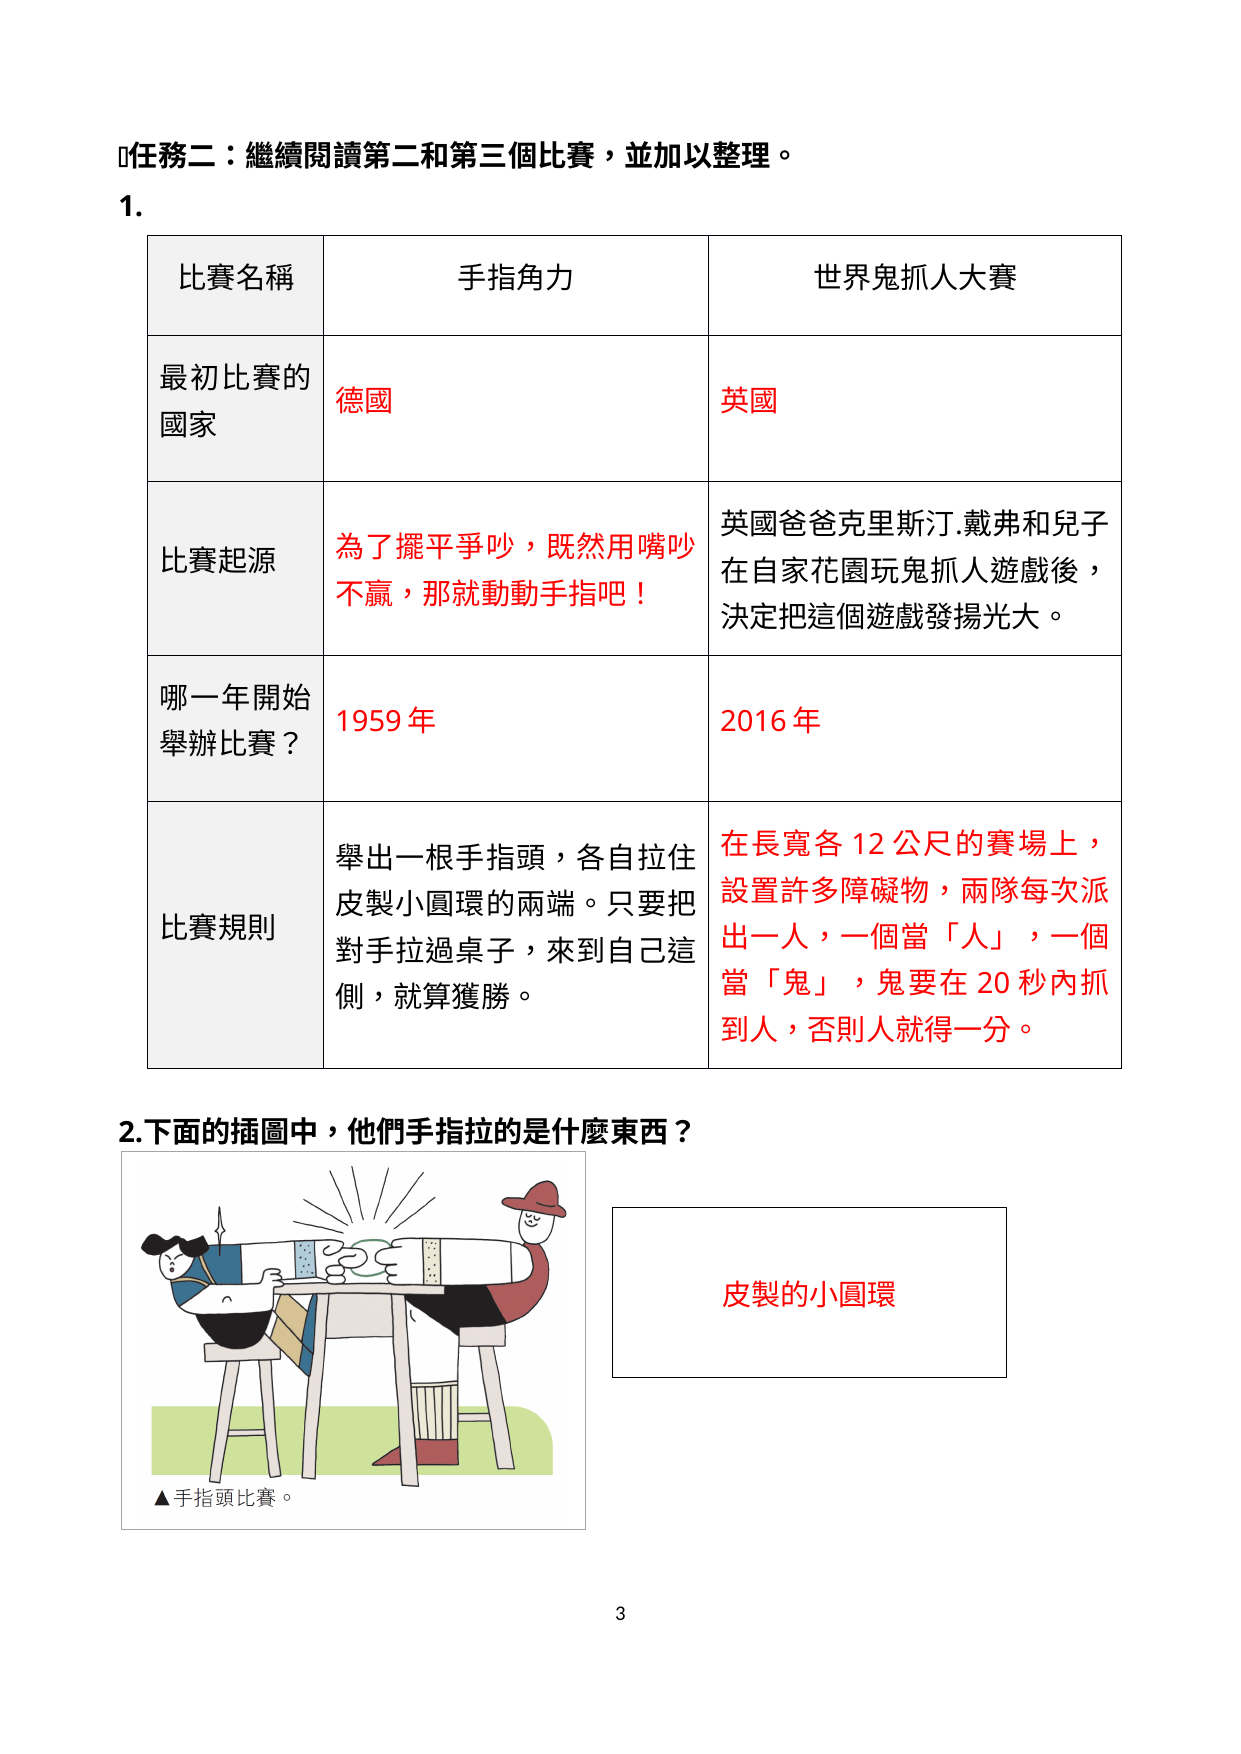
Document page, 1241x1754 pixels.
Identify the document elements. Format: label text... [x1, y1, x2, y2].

table_cell 在長寬各12公尺的賽場上，設置許多障礙物，兩隊每次派出一人，一個當「人」，一個當「鬼」，鬼要在20秒內抓到人，否則人就得一分。 [709, 802, 1121, 1068]
table_cell 最初比賽的國家 [148, 336, 323, 481]
table_cell 德國 [324, 336, 708, 481]
table_header 手指角力 [324, 236, 708, 335]
table_header 比賽名稱 [148, 236, 323, 335]
text 1. [118, 186, 1122, 225]
table_cell 2016年 [709, 656, 1121, 801]
table_cell 比賽起源 [148, 482, 323, 655]
table_cell 哪一年開始舉辦比賽？ [148, 656, 323, 801]
table_header 世界鬼抓人大賽 [709, 236, 1121, 335]
text 任務二：繼續閱讀第二和第三個比賽，並加以整理。 [118, 133, 1122, 175]
text 2.下面的插圖中，他們手指拉的是什麼東西？ [118, 1108, 1122, 1151]
text 皮製的小圓環 [627, 1271, 991, 1314]
table_cell 比賽規則 [148, 802, 323, 1068]
table_cell 英國爸爸克里斯汀.戴弗和兒子在自家花園玩鬼抓人遊戲後，決定把這個遊戲發揚光大。 [709, 482, 1121, 655]
table_cell 舉出一根手指頭，各自拉住皮製小圓環的兩端。只要把對手拉過桌子，來到自己這側，就算獲勝。 [324, 802, 708, 1068]
table_cell 為了擺平爭吵，既然用嘴吵不贏，那就動動手指吧！ [324, 482, 708, 655]
table_cell 英國 [709, 336, 1121, 481]
table_cell 1959年 [324, 656, 708, 801]
